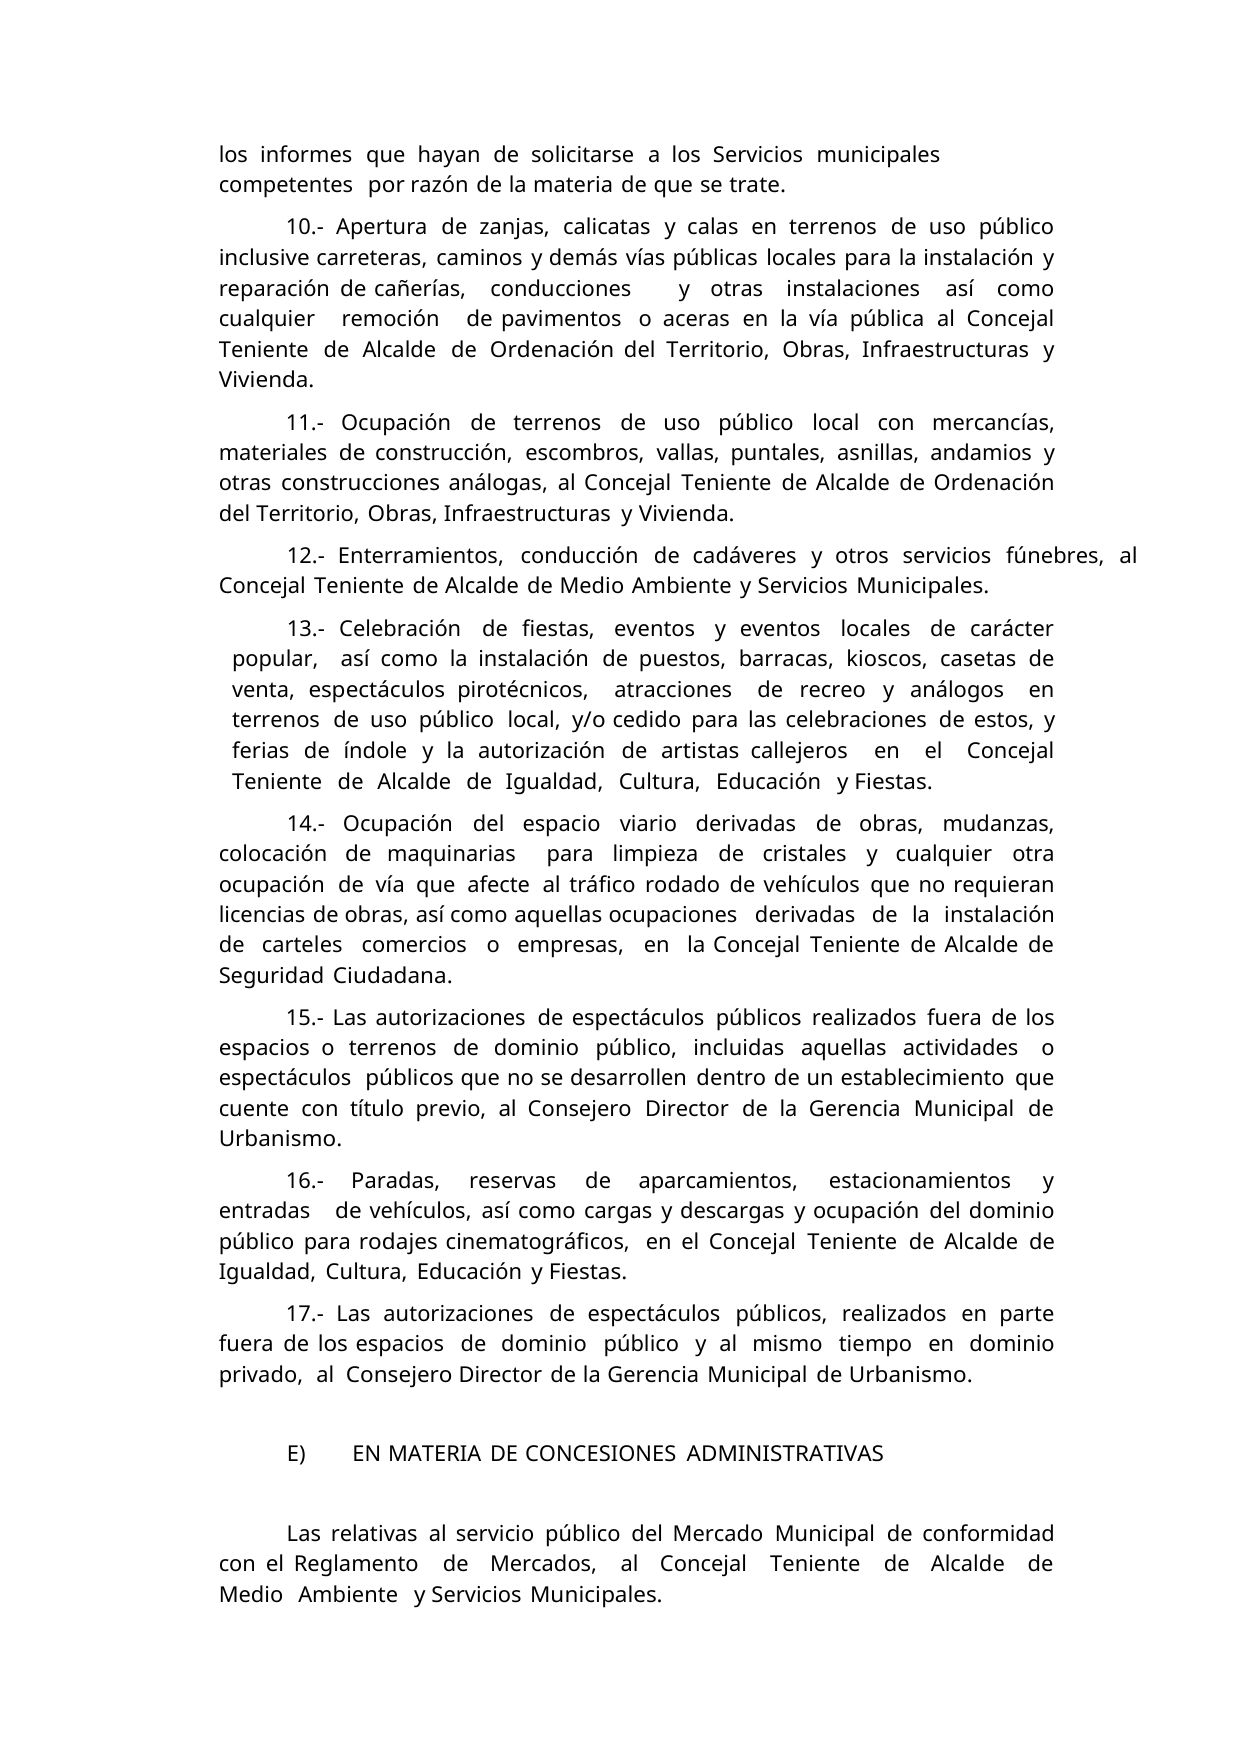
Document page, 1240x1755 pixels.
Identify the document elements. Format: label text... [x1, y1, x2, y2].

text 13.- Celebración de fiestas, eventos y eventos locales de carácter popular, así como la instalación de puestos, barracas, kioscos, casetas de venta, espectáculos pirotécnicos, atracciones de recreo y análogos en terrenos de uso público local, y/o cedido para las celebraciones de estos, y ferias de índole y la autorización de artistas callejeros en el Concejal Teniente de Alcalde de Igualdad, Cultura, Educación y Fiestas. [232, 612, 1055, 795]
text Las relativas al servicio público del Mercado Municipal de conformidad con el Reglamento de Mercados, al Concejal Teniente de Alcalde de Medio Ambiente y Servicios Municipales. [218, 1517, 1054, 1608]
text 11.- Ocupación de terrenos de uso público local con mercancías, materiales de construcción, escombros, vallas, puntales, asnillas, andamios y otras construcciones análogas, al Concejal Teniente de Alcalde de Ordenación del Territorio, Obras, Infraestructuras y Vivienda. [218, 407, 1055, 527]
text E) EN MATERIA DE CONCESIONES ADMINISTRATIVAS [287, 1438, 1200, 1468]
text 17.- Las autorizaciones de espectáculos públicos, realizados en parte fuera de los espacios de dominio público y al mismo tiempo en dominio privado, al Consejero Director de la Gerencia Municipal de Urbanismo. [218, 1298, 1055, 1388]
text Concejal Teniente de Alcalde de Medio Ambiente y Servicios Municipales. [218, 570, 1200, 600]
text 16.- Paradas, reservas de aparcamientos, estacionamientos y entradas de vehículos, así como cargas y descargas y ocupación del dominio público para rodajes cinematográficos, en el Concejal Teniente de Alcalde de Igualdad, Cultura, Educación y Fiestas. [218, 1165, 1055, 1286]
text 15.- Las autorizaciones de espectáculos públicos realizados fuera de los espacios o terrenos de dominio público, incluidas aquellas actividades o espectáculos públicos que no se desarrollen dentro de un establecimiento que cuente con título previo, al Consejero Director de la Gerencia Municipal de Urbanismo. [218, 1002, 1054, 1153]
text los informes que hayan de solicitarse a los Servicios municipales competentes por razón de la materia de que se trate. [218, 139, 1054, 199]
text 12.- Enterramientos, conducción de cadáveres y otros servicios fúnebres, al [287, 540, 1200, 569]
text 14.- Ocupación del espacio viario derivadas de obras, mudanzas, colocación de maquinarias para limpieza de cristales y cualquier otra ocupación de vía que afecte al tráfico rodado de vehículos que no requieran licencias de obras, así como aquellas ocupaciones derivadas de la instalación de carteles comercios o empresas, en la Concejal Teniente de Alcalde de Seguridad Ciudadana. [218, 808, 1055, 989]
text 10.- Apertura de zanjas, calicatas y calas en terrenos de uso público inclusive carreteras, caminos y demás vías públicas locales para la instalación y reparación de cañerías, conducciones y otras instalaciones así como cualquier remoción de pavimentos o aceras en la vía pública al Concejal Teniente de Alcalde de Ordenación del Territorio, Obras, Infraestructuras y Vivienda. [218, 211, 1055, 394]
